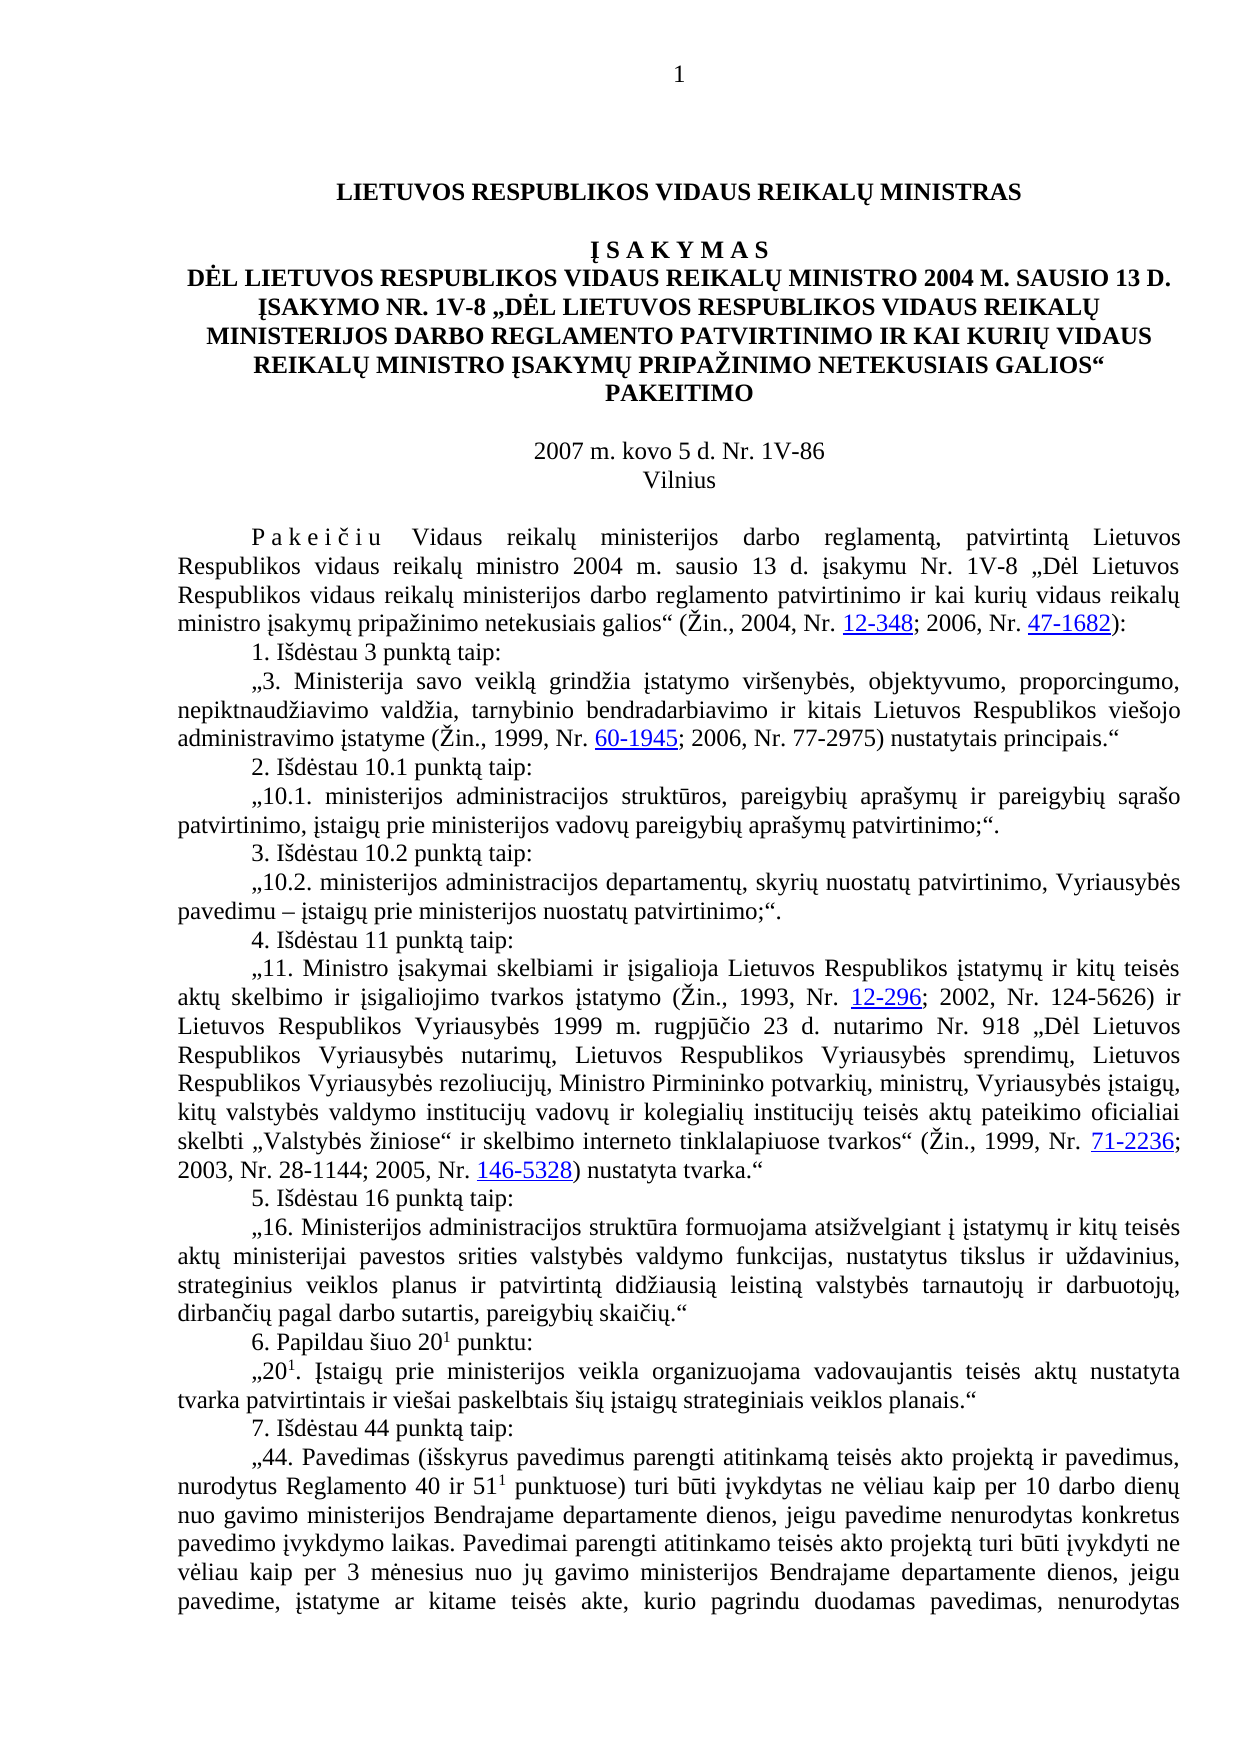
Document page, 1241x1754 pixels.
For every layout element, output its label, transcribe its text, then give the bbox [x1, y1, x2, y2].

text 4. Išdėstau 11 punktą taip: [177, 925, 1181, 953]
text „44. Pavedimas (išskyrus pavedimus parengti atitinkamą teisės akto projektą ir pavedimus, nurodytus Reglamento 40 ir 511 punktuose) turi būti įvykdytas ne vėliau kaip per 10 darbo dienų nuo gavimo ministerijos Bendrajame departamente dienos, jeigu pavedime nenurodytas konkretus pavedimo įvykdymo laikas. Pavedimai parengti atitinkamo teisės akto projektą turi būti įvykdyti ne vėliau kaip per 3 mėnesius nuo jų gavimo ministerijos Bendrajame departamente dienos, jeigu pavedime, įstatyme ar kitame teisės akte, kurio pagrindu duodamas pavedimas, nenurodytas [177, 1442, 1181, 1615]
text „16. Ministerijos administracijos struktūra formuojama atsižvelgiant į įstatymų ir kitų teisės aktų ministerijai pavestos srities valstybės valdymo funkcijas, nustatytus tikslus ir uždavinius, strateginius veiklos planus ir patvirtintą didžiausią leistiną valstybės tarnautojų ir darbuotojų, dirbančių pagal darbo sutartis, pareigybių skaičių.“ [177, 1212, 1181, 1327]
text LIETUVOS RESPUBLIKOS VIDAUS REIKALŲ MINISTRAS [177, 177, 1181, 206]
text 3. Išdėstau 10.2 punktą taip: [177, 838, 1181, 867]
text Pakeičiu Vidaus reikalų ministerijos darbo reglamentą, patvirtintą Lietuvos Respublikos vidaus reikalų ministro 2004 m. sausio 13 d. įsakymu Nr. 1V-8 „Dėl Lietuvos Respublikos vidaus reikalų ministerijos darbo reglamento patvirtinimo ir kai kurių vidaus reikalų ministro įsakymų pripažinimo netekusiais galios“ (Žin., 2004, Nr. 12-348; 2006, Nr. 47-1682): [177, 522, 1181, 637]
text „3. Ministerija savo veiklą grindžia įstatymo viršenybės, objektyvumo, proporcingumo, nepiktnaudžiavimo valdžia, tarnybinio bendradarbiavimo ir kitais Lietuvos Respublikos viešojo administravimo įstatyme (Žin., 1999, Nr. 60-1945; 2006, Nr. 77-2975) nustatytais principais.“ [177, 666, 1181, 752]
text 2. Išdėstau 10.1 punktą taip: [177, 752, 1181, 781]
text Vilnius [177, 465, 1181, 493]
text „10.1. ministerijos administracijos struktūros, pareigybių aprašymų ir pareigybių sąrašo patvirtinimo, įstaigų prie ministerijos vadovų pareigybių aprašymų patvirtinimo;“. [177, 781, 1181, 838]
text DĖL LIETUVOS RESPUBLIKOS VIDAUS REIKALŲ MINISTRO 2004 M. SAUSIO 13 D. ĮSAKYMO NR. 1V-8 „DĖL LIETUVOS RESPUBLIKOS VIDAUS REIKALŲ MINISTERIJOS DARBO REGLAMENTO PATVIRTINIMO IR KAI KURIŲ VIDAUS REIKALŲ MINISTRO ĮSAKYMŲ PRIPAŽINIMO NETEKUSIAIS GALIOS“ PAKEITIMO [177, 263, 1181, 407]
text 1. Išdėstau 3 punktą taip: [177, 637, 1181, 666]
text „11. Ministro įsakymai skelbiami ir įsigalioja Lietuvos Respublikos įstatymų ir kitų teisės aktų skelbimo ir įsigaliojimo tvarkos įstatymo (Žin., 1993, Nr. 12-296; 2002, Nr. 124-5626) ir Lietuvos Respublikos Vyriausybės 1999 m. rugpjūčio 23 d. nutarimo Nr. 918 „Dėl Lietuvos Respublikos Vyriausybės nutarimų, Lietuvos Respublikos Vyriausybės sprendimų, Lietuvos Respublikos Vyriausybės rezoliucijų, Ministro Pirmininko potvarkių, ministrų, Vyriausybės įstaigų, kitų valstybės valdymo institucijų vadovų ir kolegialių institucijų teisės aktų pateikimo oficialiai skelbti „Valstybės žiniose“ ir skelbimo interneto tinklalapiuose tvarkos“ (Žin., 1999, Nr. 71-2236; 2003, Nr. 28-1144; 2005, Nr. 146-5328) nustatyta tvarka.“ [177, 953, 1181, 1183]
text Į S A K Y M A S [177, 235, 1181, 263]
text 6. Papildau šiuo 201 punktu: [177, 1327, 1181, 1356]
text „201. Įstaigų prie ministerijos veikla organizuojama vadovaujantis teisės aktų nustatyta tvarka patvirtintais ir viešai paskelbtais šių įstaigų strateginiais veiklos planais.“ [177, 1356, 1181, 1413]
text 5. Išdėstau 16 punktą taip: [177, 1183, 1181, 1212]
text 2007 m. kovo 5 d. Nr. 1V-86 [177, 436, 1181, 465]
text „10.2. ministerijos administracijos departamentų, skyrių nuostatų patvirtinimo, Vyriausybės pavedimu – įstaigų prie ministerijos nuostatų patvirtinimo;“. [177, 867, 1181, 925]
text 7. Išdėstau 44 punktą taip: [177, 1413, 1181, 1442]
